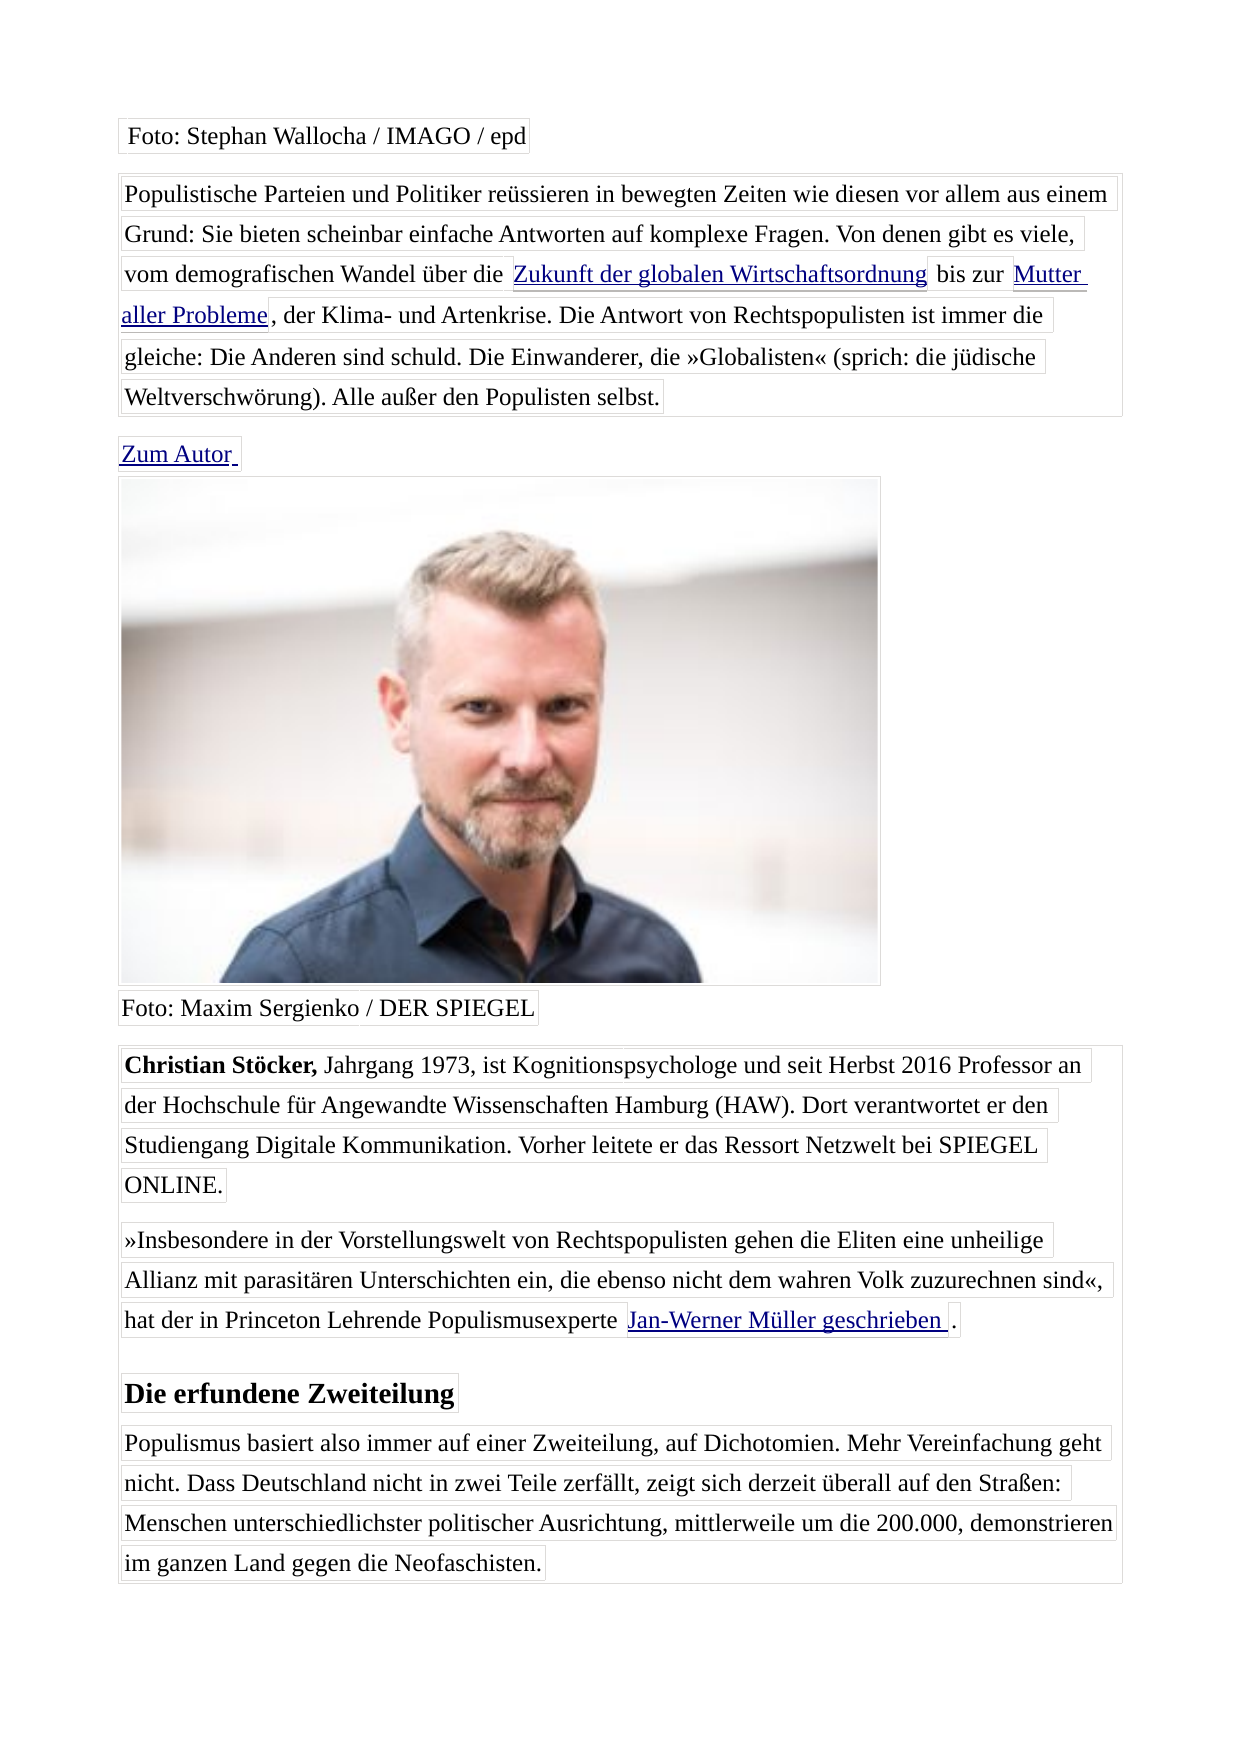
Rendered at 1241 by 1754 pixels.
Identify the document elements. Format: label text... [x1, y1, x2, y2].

text Populistische Parteien und Politiker reüssieren in bewegten Zeiten wie diesen vor allem aus einem Grund: Sie bieten scheinbar einfache Antworten auf komplexe Fragen. Von denen gibt es viele, vom demografischen Wandel über die Zukunft der globalen Wirtschaftsordnung bis zur Mutter aller Probleme, der Klima- und Artenkrise. Die Antwort von Rechtspopulisten ist immer die gleiche: Die Anderen sind schuld. Die Einwanderer, die »Globalisten« (sprich: die jüdische Weltverschwörung). Alle außer den Populisten selbst. [119, 174, 1122, 416]
text Foto: Maxim Sergienko / DER SPIEGEL [119, 991, 538, 1025]
text Foto: Stephan Wallocha / IMAGO / epd [119, 119, 529, 153]
text »Insbesondere in der Vorstellungswelt von Rechtspopulisten gehen die Eliten eine unheilige Allianz mit parasitären Unterschichten ein, die ebenso nicht dem wahren Volk zuzurechnen sind«, hat der in Princeton Lehrende Populismusexperte Jan-Werner Müller geschrieben . [119, 1219, 1122, 1338]
picture [121, 479, 878, 983]
text [242, 436, 1122, 471]
text Zum Autor [119, 437, 241, 471]
text Populismus basiert also immer auf einer Zweiteilung, auf Dichotomien. Mehr Vereinfachung geht nicht. Dass Deutschland nicht in zwei Teile zerfällt, zeigt sich derzeit überall auf den Straßen: Menschen unterschiedlichster politischer Ausrichtung, mittlerweile um die 200.000, demonstrieren im ganzen Land gegen die Neofaschisten. [119, 1422, 1122, 1583]
text [539, 990, 1122, 1025]
text Christian Stöcker, Jahrgang 1973, ist Kognitions­psychologe und seit Herbst 2016 Professor an der Hochschule für Angewandte Wissenschaften Hamburg (HAW). Dort verantwortet er den Studiengang Digitale Kommunikation. Vorher leitete er das Ressort Netzwelt bei SPIEGEL ONLINE. [119, 1046, 1122, 1202]
subtitle Die erfundene Zweiteilung [119, 1370, 1122, 1412]
text [530, 118, 1122, 153]
